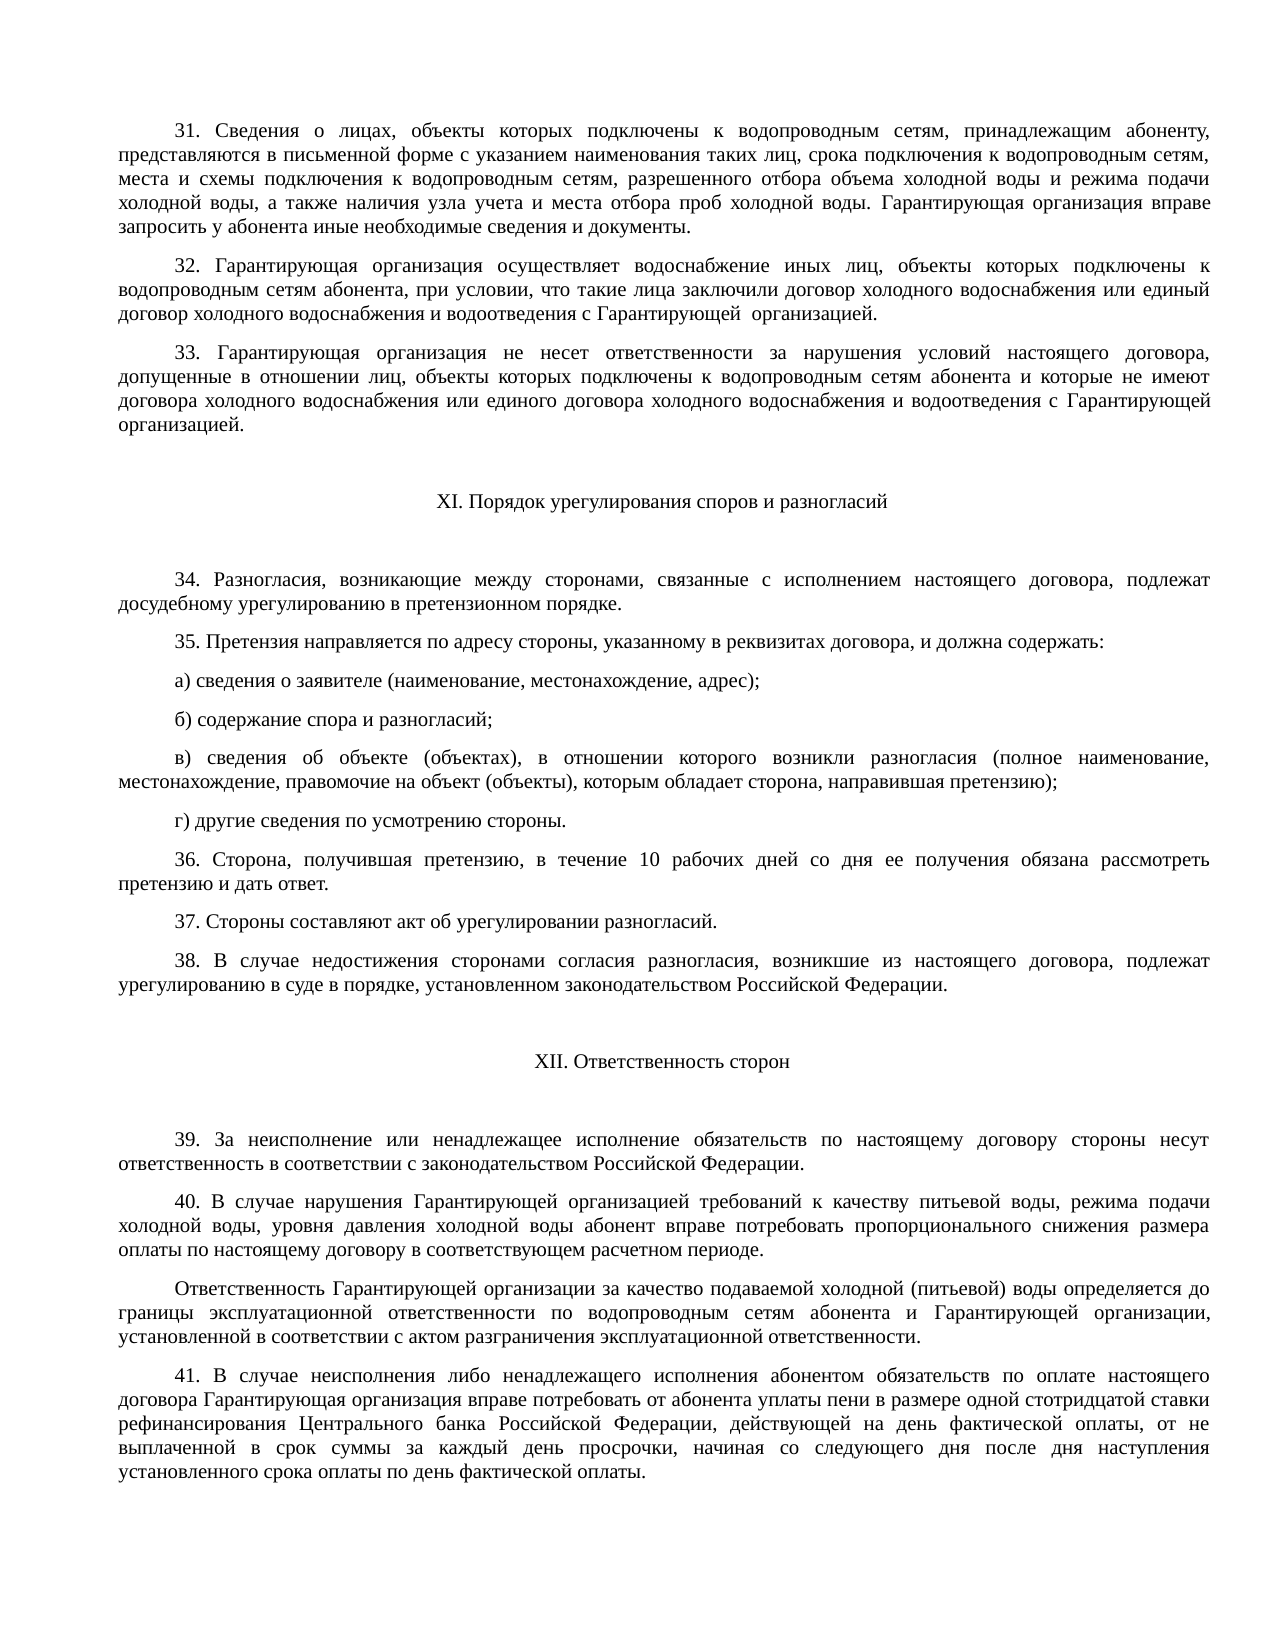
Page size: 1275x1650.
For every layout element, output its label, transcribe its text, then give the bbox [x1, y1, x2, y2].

text г) другие сведения по усмотрению стороны. [118, 808, 1211, 832]
text 41. В случае неисполнения либо ненадлежащего исполнения абонентом обязательств по оплате настоящего договора Гарантирующая организация вправе потребовать от абонента уплаты пени в размере одной стотридцатой ставки рефинансирования Центрального банка Российской Федерации, действующей на день фактической оплаты, от не выплаченной в срок суммы за каждый день просрочки, начиная со следующего дня после дня наступления установленного срока оплаты по день фактической оплаты. [118, 1363, 1211, 1483]
text б) содержание спора и разногласий; [118, 707, 1211, 731]
text в) сведения об объекте (объектах), в отношении которого возникли разногласия (полное наименование, местонахождение, правомочие на объект (объекты), которым обладает сторона, направившая претензию); [118, 745, 1211, 793]
text 35. Претензия направляется по адресу стороны, указанному в реквизитах договора, и должна содержать: [118, 629, 1211, 653]
text XI. Порядок урегулирования споров и разногласий [118, 489, 1211, 513]
text 32. Гарантирующая организация осуществляет водоснабжение иных лиц, объекты которых подключены к водопроводным сетям абонента, при условии, что такие лица заключили договор холодного водоснабжения или единый договор холодного водоснабжения и водоотведения с Гарантирующей организацией. [118, 253, 1211, 325]
text 39. За неисполнение или ненадлежащее исполнение обязательств по настоящему договору стороны несут ответственность в соответствии с законодательством Российской Федерации. [118, 1127, 1211, 1175]
text 34. Разногласия, возникающие между сторонами, связанные с исполнением настоящего договора, подлежат досудебному урегулированию в претензионном порядке. [118, 567, 1211, 615]
text 40. В случае нарушения Гарантирующей организацией требований к качеству питьевой воды, режима подачи холодной воды, уровня давления холодной воды абонент вправе потребовать пропорционального снижения размера оплаты по настоящему договору в соответствующем расчетном периоде. [118, 1189, 1211, 1261]
text 31. Сведения о лицах, объекты которых подключены к водопроводным сетям, принадлежащим абоненту, представляются в письменной форме с указанием наименования таких лиц, срока подключения к водопроводным сетям, места и схемы подключения к водопроводным сетям, разрешенного отбора объема холодной воды и режима подачи холодной воды, а также наличия узла учета и места отбора проб холодной воды. Гарантирующая организация вправе запросить у абонента иные необходимые сведения и документы. [118, 118, 1211, 238]
text XII. Ответственность сторон [118, 1049, 1211, 1073]
text 37. Стороны составляют акт об урегулировании разногласий. [118, 909, 1211, 933]
text Ответственность Гарантирующей организации за качество подаваемой холодной (питьевой) воды определяется до границы эксплуатационной ответственности по водопроводным сетям абонента и Гарантирующей организации, установленной в соответствии с актом разграничения эксплуатационной ответственности. [118, 1276, 1211, 1348]
text а) сведения о заявителе (наименование, местонахождение, адрес); [118, 668, 1211, 692]
text 33. Гарантирующая организация не несет ответственности за нарушения условий настоящего договора, допущенные в отношении лиц, объекты которых подключены к водопроводным сетям абонента и которые не имеют договора холодного водоснабжения или единого договора холодного водоснабжения и водоотведения с Гарантирующей организацией. [118, 340, 1211, 436]
text 38. В случае недостижения сторонами согласия разногласия, возникшие из настоящего договора, подлежат урегулированию в суде в порядке, установленном законодательством Российской Федерации. [118, 948, 1211, 996]
text 36. Сторона, получившая претензию, в течение 10 рабочих дней со дня ее получения обязана рассмотреть претензию и дать ответ. [118, 847, 1211, 895]
